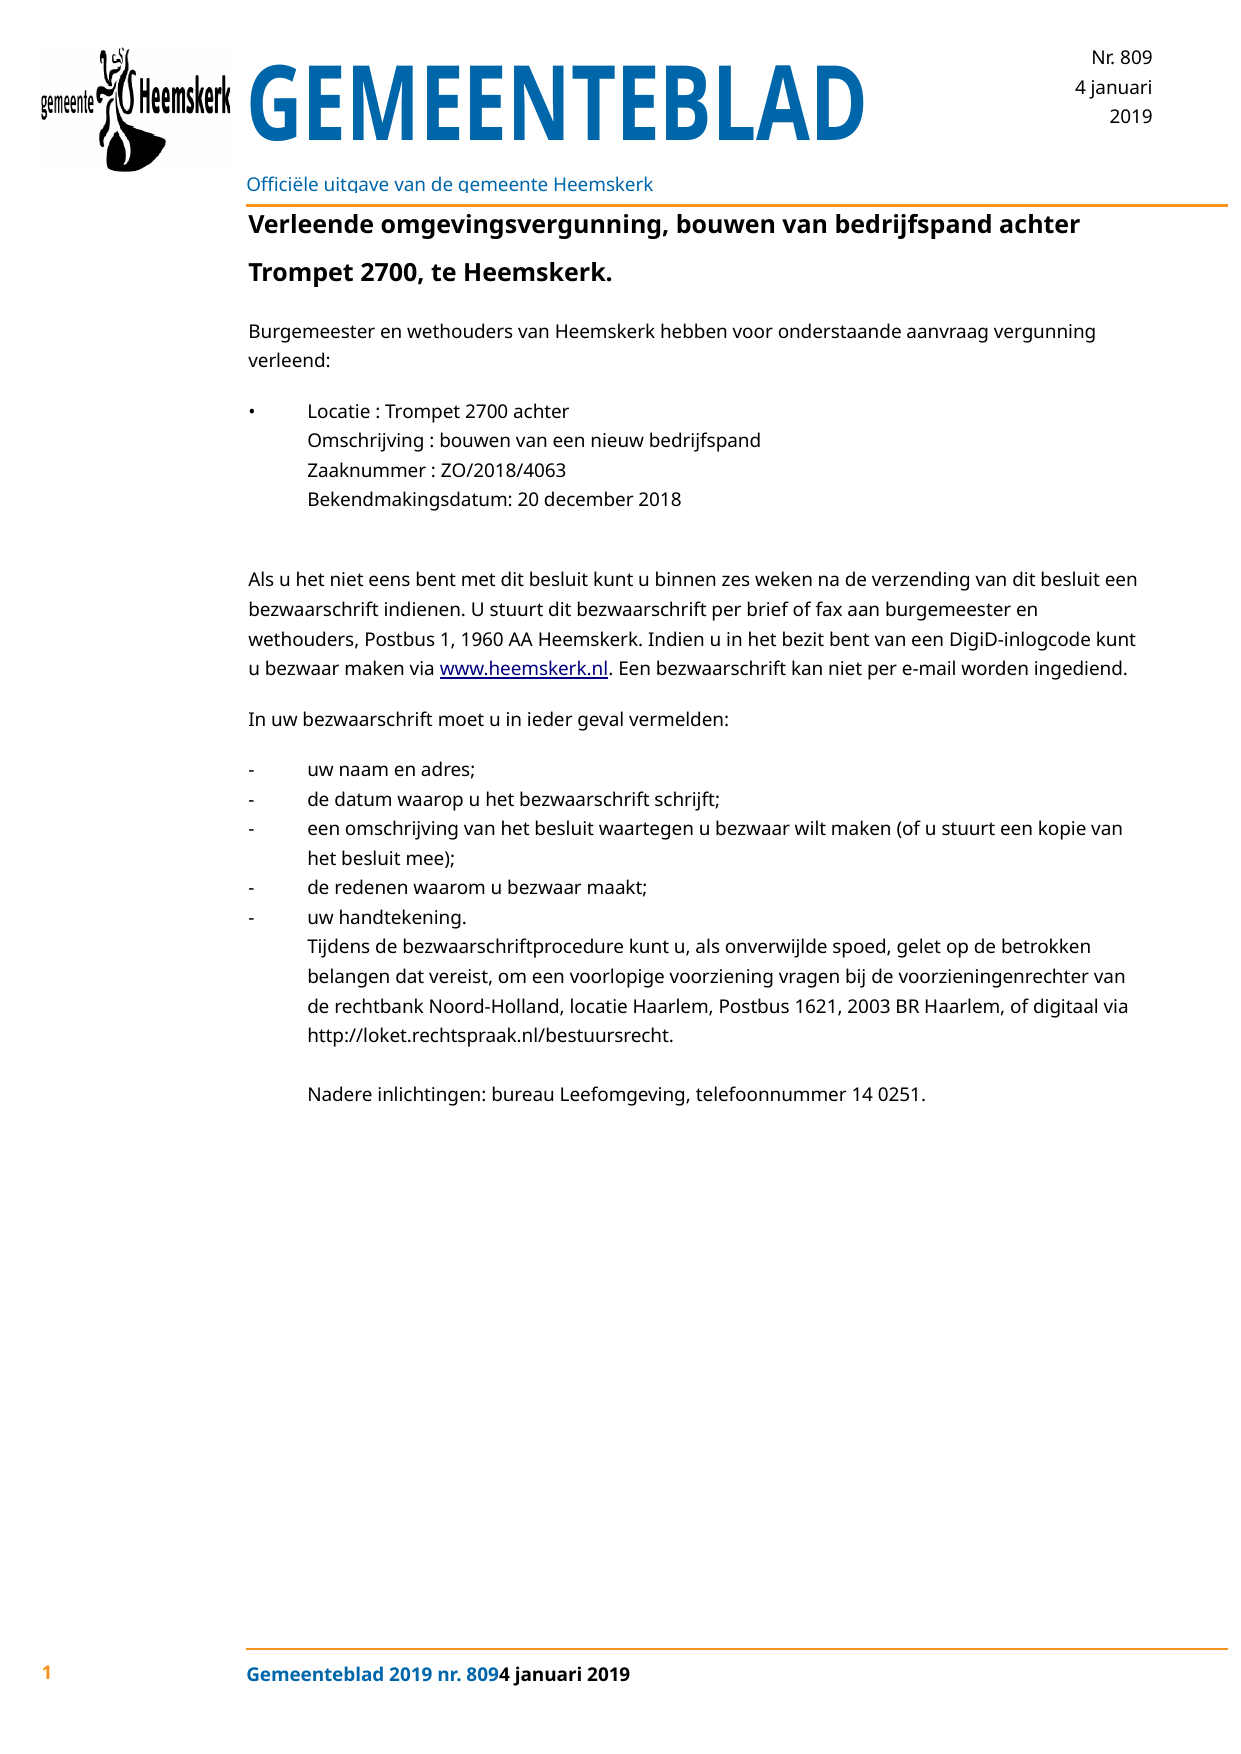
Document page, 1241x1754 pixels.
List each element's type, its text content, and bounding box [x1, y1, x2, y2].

list de datum waarop u het bezwaarschrift schrijft; [248, 786, 1152, 812]
list een omschrijving van het besluit waartegen u bezwaar wilt maken (of u stuurt een kopie van het besluit mee); [248, 815, 1152, 871]
list Zaaknummer : ZO/2018/4063 [248, 457, 1152, 483]
text Burgemeester en wethouders van Heemskerk hebben voor onderstaande aanvraag vergunning verleend: [248, 318, 1152, 373]
text In uw bezwaarschrift moet u in ieder geval vermelden: [248, 706, 1152, 732]
list Tijdens de bezwaarschriftprocedure kunt u, als onverwijlde spoed, gelet op de betrokken belangen dat vereist, om een voorlopige voorziening vragen bij de voorzieningenrechter van de rechtbank Noord-Holland, locatie Haarlem, Postbus 1621, 2003 BR Haarlem, of digitaal via http://loket.rechtspraak.nl/bestuursrecht. [248, 934, 1152, 1048]
list de redenen waarom u bezwaar maakt; [248, 874, 1152, 900]
text Verleende omgevingsvergunning, bouwen van bedrijfspand achter Trompet 2700, te Heemskerk. [248, 207, 1152, 288]
list Nadere inlichtingen: bureau Leefomgeving, telefoonnummer 14 0251. [248, 1082, 1152, 1107]
list uw handtekening. [248, 904, 1152, 930]
list Locatie : Trompet 2700 achter [248, 398, 1152, 424]
list uw naam en adres; [248, 756, 1152, 782]
text Als u het niet eens bent met dit besluit kunt u binnen zes weken na de verzending van dit besluit een bezwaarschrift indienen. U stuurt dit bezwaarschrift per brief of fax aan burgemeester en wethouders, Postbus 1, 1960 AA Heemskerk. Indien u in het bezit bent van een DigiD-inlogcode kunt u bezwaar maken via www.heemskerk.nl. Een bezwaarschrift kan niet per e-mail worden ingediend. [248, 567, 1152, 681]
list Omschrijving : bouwen van een nieuw bedrijfspand [248, 427, 1152, 453]
picture [41, 47, 231, 172]
list Bekendmakingsdatum: 20 december 2018 [248, 487, 1152, 512]
